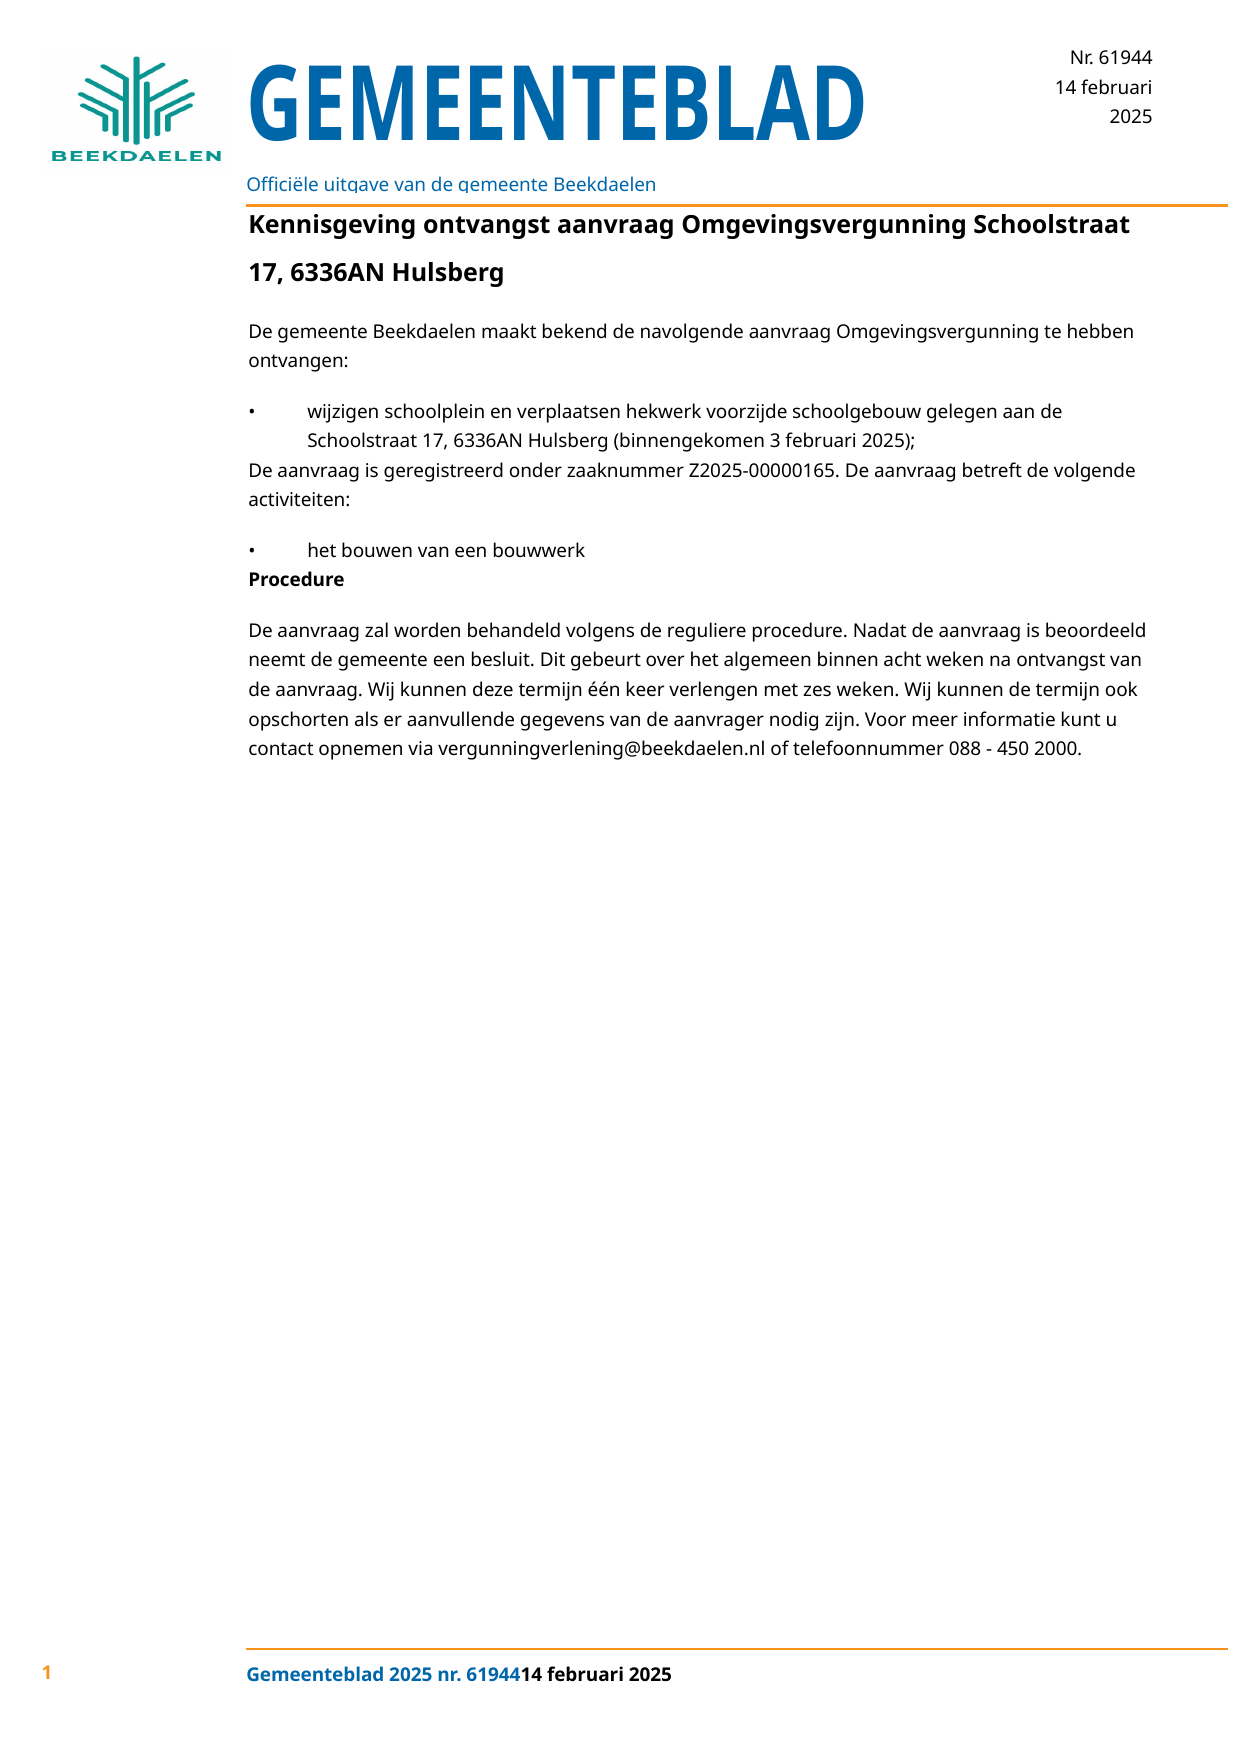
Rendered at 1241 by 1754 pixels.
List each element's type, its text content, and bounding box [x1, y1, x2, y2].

list het bouwen van een bouwwerk [248, 537, 1152, 563]
text De aanvraag is geregistreerd onder zaaknummer Z2025-00000165. De aanvraag betreft de volgende activiteiten: [248, 457, 1152, 512]
picture [41, 47, 231, 172]
text Procedure [248, 567, 1152, 592]
text De aanvraag zal worden behandeld volgens de reguliere procedure. Nadat de aanvraag is beoordeeld neemt de gemeente een besluit. Dit gebeurt over het algemeen binnen acht weken na ontvangst van de aanvraag. Wij kunnen deze termijn één keer verlengen met zes weken. Wij kunnen de termijn ook opschorten als er aanvullende gegevens van de aanvrager nodig zijn. Voor meer informatie kunt u contact opnemen via vergunningverlening@beekdaelen.nl of telefoonnummer 088 - 450 2000. [248, 617, 1152, 761]
text De gemeente Beekdaelen maakt bekend de navolgende aanvraag Omgevingsvergunning te hebben ontvangen: [248, 318, 1152, 373]
text Kennisgeving ontvangst aanvraag Omgevingsvergunning Schoolstraat 17, 6336AN Hulsberg [248, 207, 1152, 288]
list wijzigen schoolplein en verplaatsen hekwerk voorzijde schoolgebouw gelegen aan de Schoolstraat 17, 6336AN Hulsberg (binnengekomen 3 februari 2025); [248, 398, 1152, 453]
